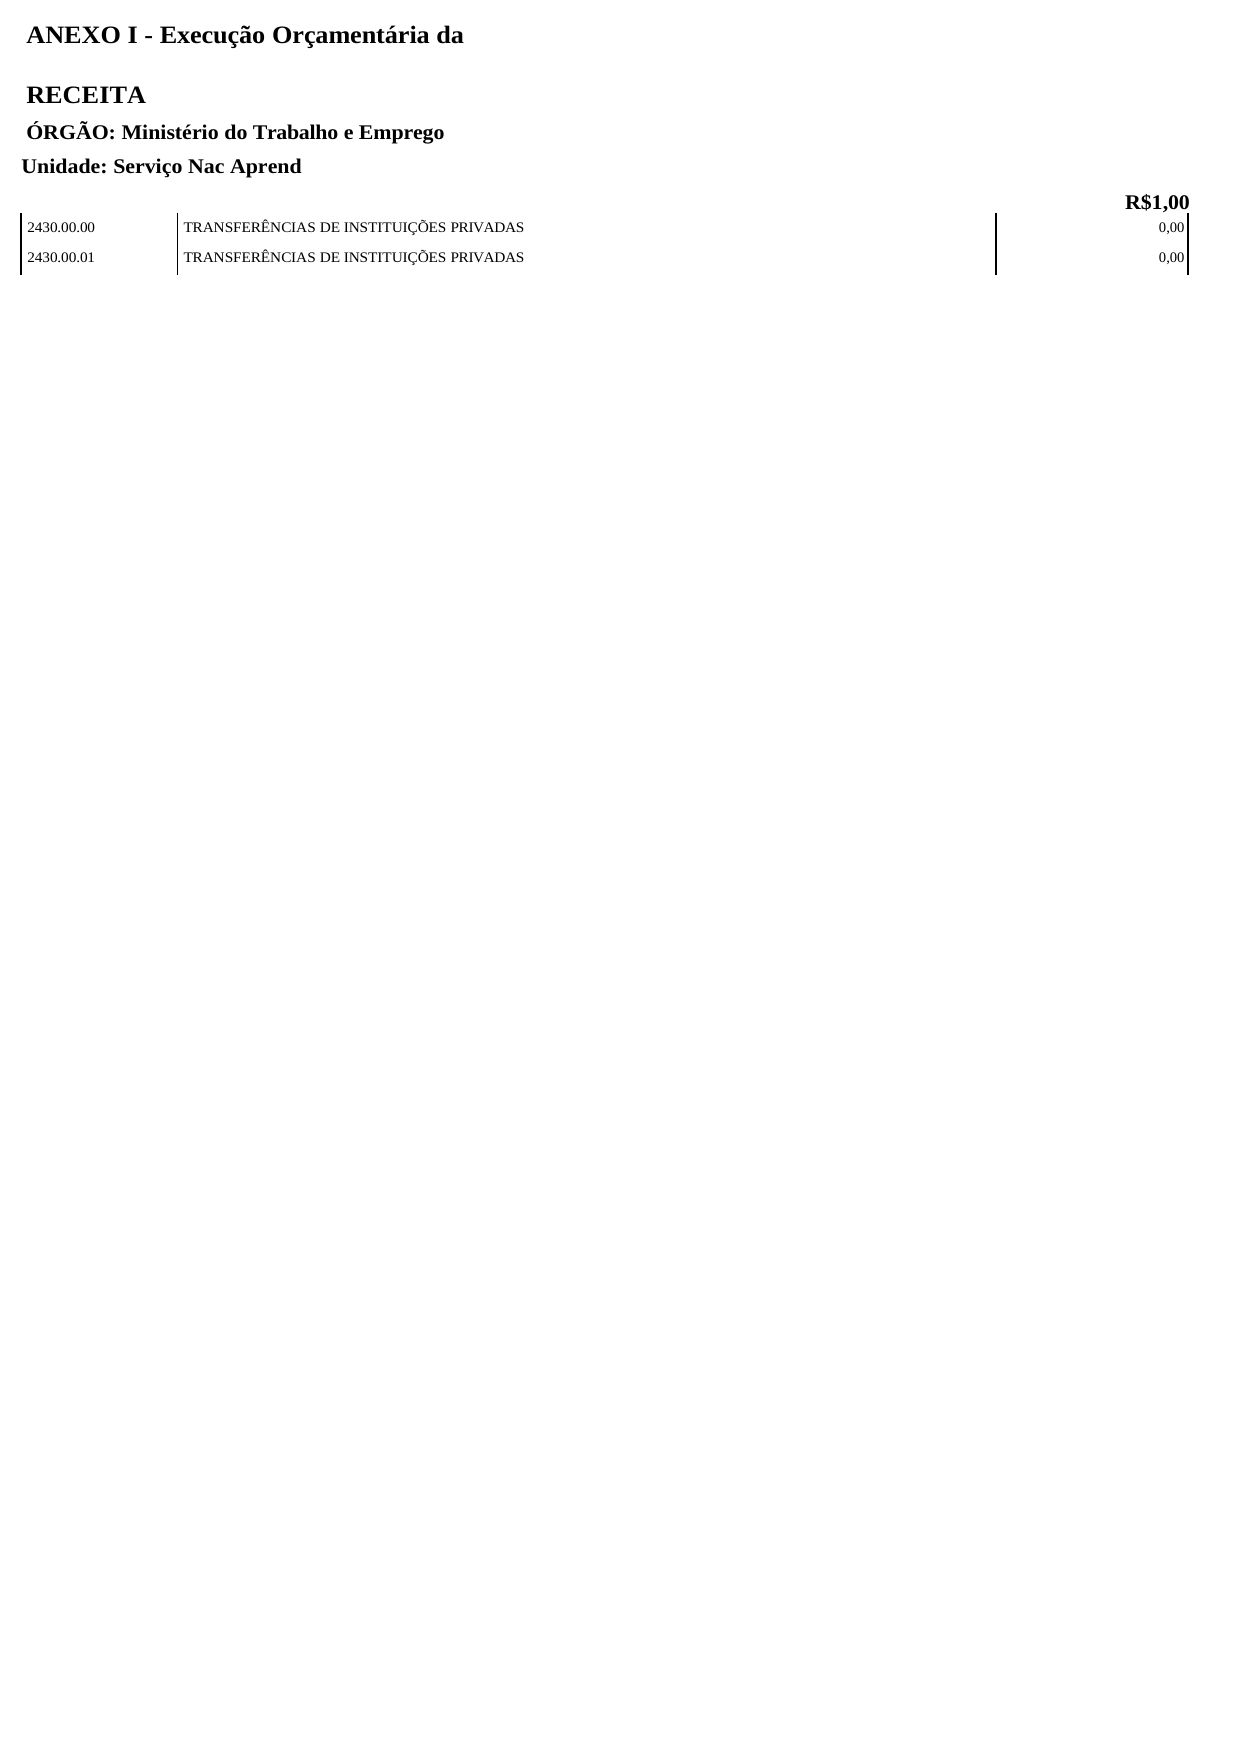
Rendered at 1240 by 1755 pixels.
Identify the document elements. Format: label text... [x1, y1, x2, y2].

table_cell TRANSFERÊNCIAS DE INSTITUIÇÕES PRIVADAS [178, 243, 995, 275]
table_cell 2430.00.01 [22, 243, 177, 275]
table_cell 0,00 [997, 213, 1187, 243]
table_cell 2430.00.00 [22, 213, 177, 243]
table_cell TRANSFERÊNCIAS DE INSTITUIÇÕES PRIVADAS [178, 213, 995, 243]
table_cell 0,00 [997, 243, 1187, 275]
